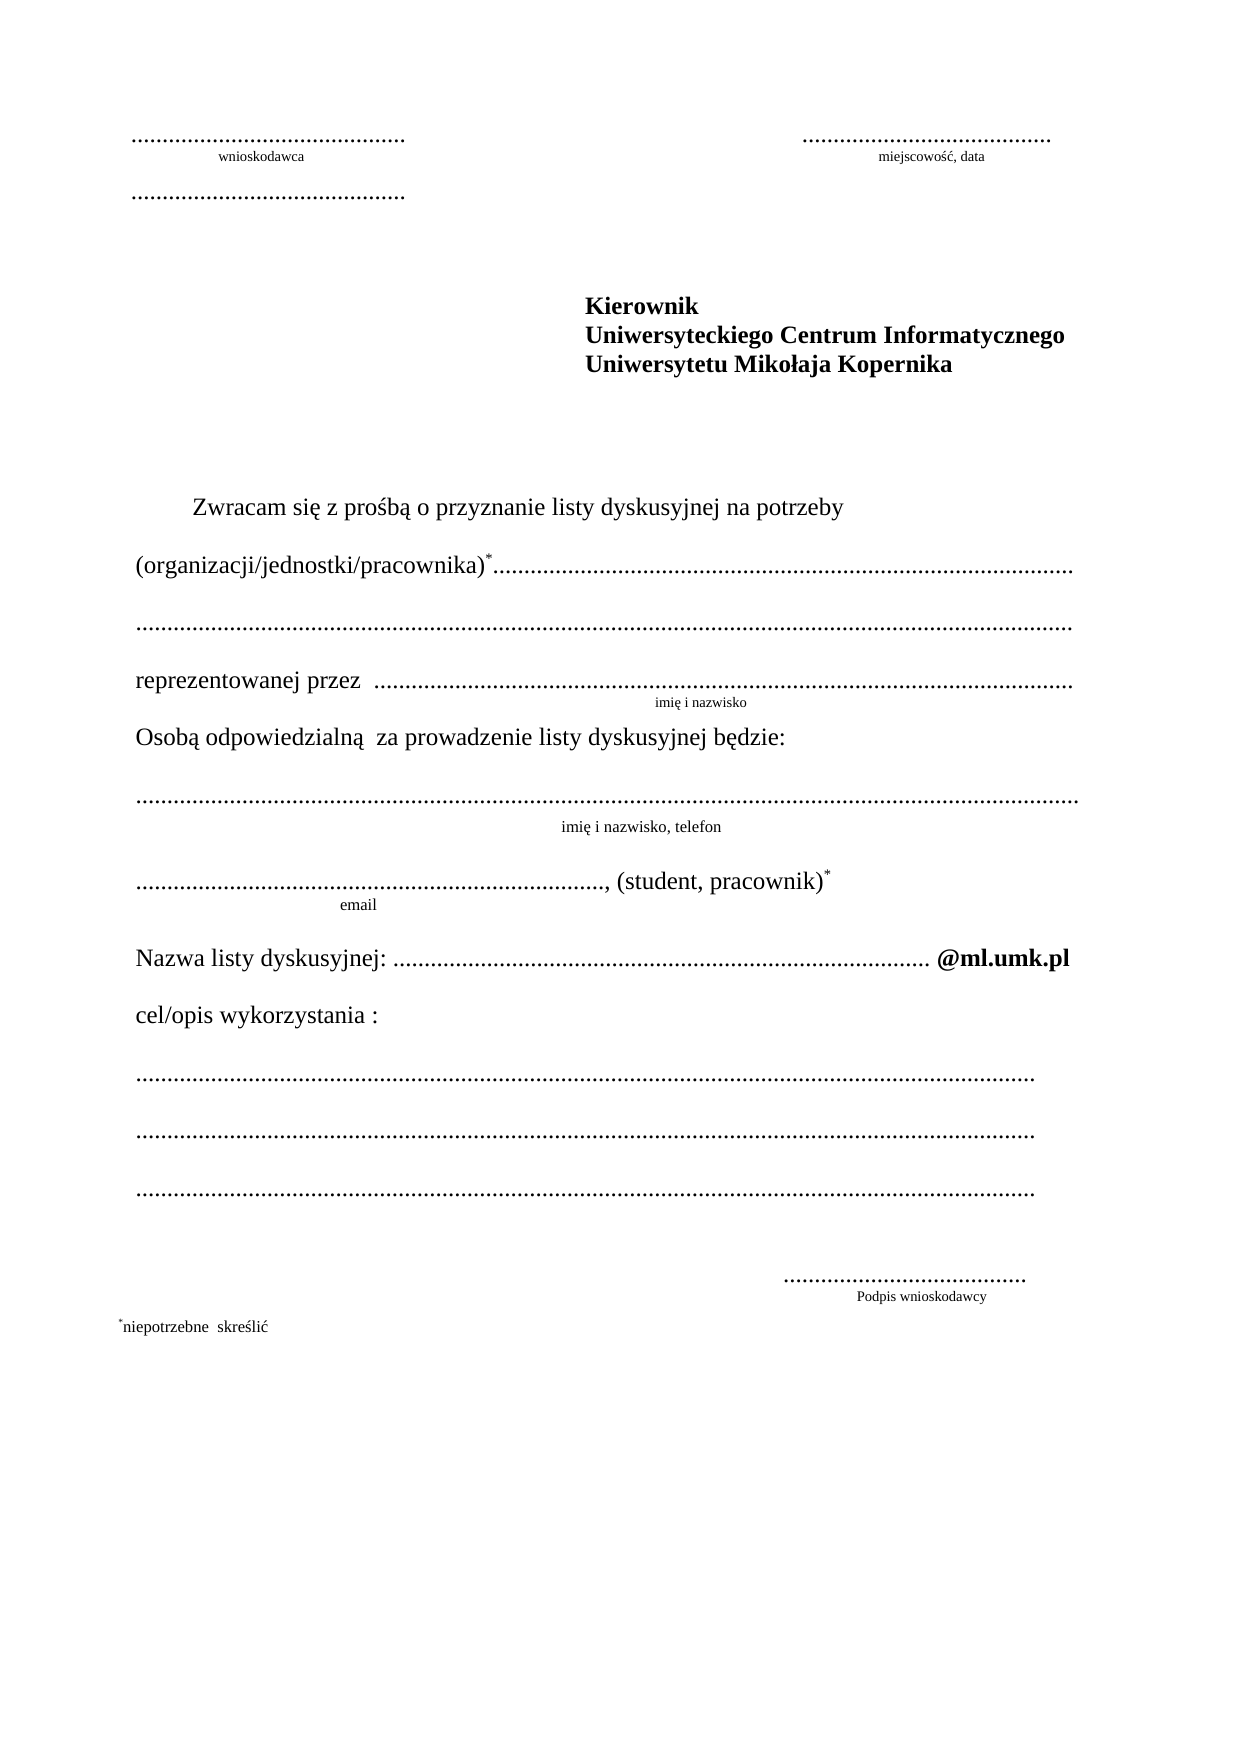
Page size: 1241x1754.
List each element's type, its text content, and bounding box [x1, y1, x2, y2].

text reprezentowanej przez ................................................................................................................ [135, 636, 1109, 694]
text email [135, 895, 1109, 914]
text Zwracam się z prośbą o przyznanie listy dyskusyjnej na potrzeby (organizacji/jednostki/pracownika)*............................................................................................. ...................................................................................................................................................... [135, 492, 1109, 636]
text *niepotrzebne skreślić [118, 1317, 1109, 1336]
text Nazwa listy dyskusyjnej: ...................................................................................... @ml.umk.pl cel/opis wykorzystania : [135, 943, 1109, 1029]
text ..........................................................................., (student, pracownik)* [135, 866, 1109, 895]
text imię i nazwisko Osobą odpowiedzialną za prowadzenie listy dyskusyjnej będzie: [135, 694, 1109, 751]
text ....................................................................................................................................................... imię i nazwisko, telefon [135, 780, 1109, 837]
text ....................................... [118, 1259, 1109, 1288]
text Podpis wnioskodawcy [118, 1288, 1109, 1317]
text ................................................................................................................................................ [135, 1058, 1109, 1087]
text ............................................ ........................................ wnioskodawca miejscowość, data ............................................ [118, 119, 1122, 205]
text ................................................................................................................................................ [135, 1173, 1109, 1202]
text Kierownik Uniwersyteckiego Centrum Informatycznego Uniwersytetu Mikołaja Kopernika [585, 291, 1122, 406]
text ................................................................................................................................................ [135, 1115, 1109, 1144]
